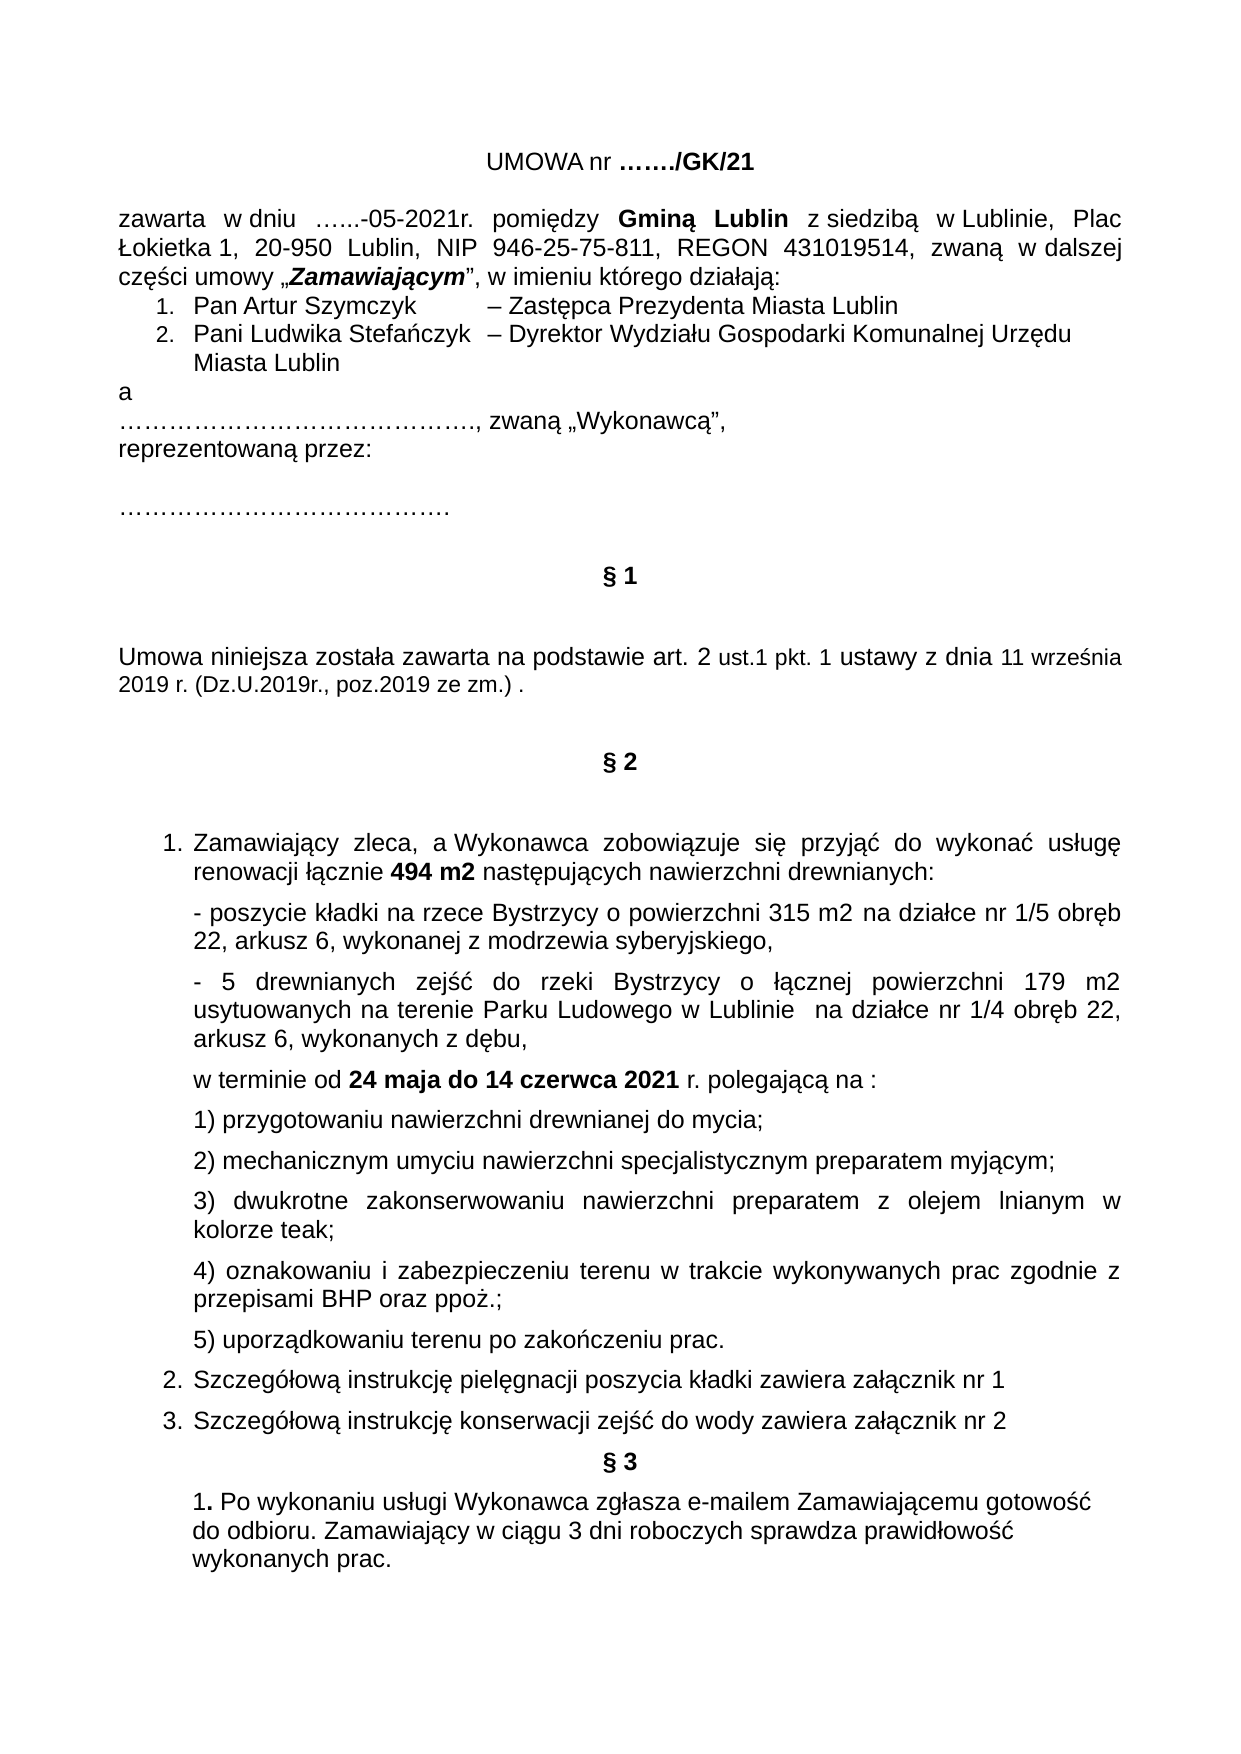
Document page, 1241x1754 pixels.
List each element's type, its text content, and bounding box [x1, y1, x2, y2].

list Zamawiający zleca, a Wykonawca zobowiązuje się przyjąć do wykonać usługę renowacji łącznie 494 m2 następujących nawierzchni drewnianych: [156, 828, 1122, 886]
text § 3 [118, 1446, 1122, 1475]
list 5) uporządkowaniu terenu po zakończeniu prac. [156, 1325, 1122, 1354]
list Szczegółową instrukcję pielęgnacji poszycia kładki zawiera załącznik nr 1 [156, 1365, 1122, 1394]
text a [118, 377, 1122, 406]
list - poszycie kładki na rzece Bystrzycy o powierzchni 315 m2 na działce nr 1/5 obręb 22, arkusz 6, wykonanej z modrzewia syberyjskiego, [156, 897, 1122, 955]
list 2) mechanicznym umyciu nawierzchni specjalistycznym preparatem myjącym; [156, 1146, 1122, 1174]
text UMOWA nr ……./GK/21 [118, 147, 1122, 176]
list 4) oznakowaniu i zabezpieczeniu terenu w trakcie wykonywanych prac zgodnie z przepisami BHP oraz ppoż.; [156, 1256, 1122, 1313]
text 1. Po wykonaniu usługi Wykonawca zgłasza e-mailem Zamawiającemu gotowość do odbioru. Zamawiający w ciągu 3 dni roboczych sprawdza prawidłowość wykonanych prac. [118, 1487, 1122, 1573]
text ……………………………………., zwaną „Wykonawcą”, [118, 406, 1122, 434]
text § 1 [118, 561, 1122, 590]
text reprezentowaną przez: [118, 434, 1122, 463]
text zawarta w dniu …...-05-2021r. pomiędzy Gminą Lublin z siedzibą w Lublinie, Plac Łokietka 1, 20-950 Lublin, NIP 946-25-75-811, REGON 431019514, zwaną w dalszej części umowy „Zamawiającym”, w imieniu którego działają: [118, 204, 1122, 291]
list 1) przygotowaniu nawierzchni drewnianej do mycia; [156, 1105, 1122, 1134]
list Pan Artur Szymczyk – Zastępca Prezydenta Miasta Lublin [156, 291, 1122, 319]
text …………………………………. [118, 492, 1122, 521]
text Umowa niniejsza została zawarta na podstawie art. 2 ust.1 pkt. 1 ustawy z dnia 11 września 2019 r. (Dz.U.2019r., poz.2019 ze zm.) . [118, 642, 1122, 697]
list - 5 drewnianych zejść do rzeki Bystrzycy o łącznej powierzchni 179 m2 usytuowanych na terenie Parku Ludowego w Lublinie na działce nr 1/4 obręb 22, arkusz 6, wykonanych z dębu, [156, 967, 1122, 1053]
list 3) dwukrotne zakonserwowaniu nawierzchni preparatem z olejem lnianym w kolorze teak; [156, 1186, 1122, 1244]
list Pani Ludwika Stefańczyk – Dyrektor Wydziału Gospodarki Komunalnej Urzędu Miasta Lublin [156, 319, 1122, 377]
text § 2 [118, 747, 1122, 776]
list w terminie od 24 maja do 14 czerwca 2021 r. polegającą na : [156, 1065, 1122, 1093]
list Szczegółową instrukcję konserwacji zejść do wody zawiera załącznik nr 2 [156, 1406, 1122, 1435]
